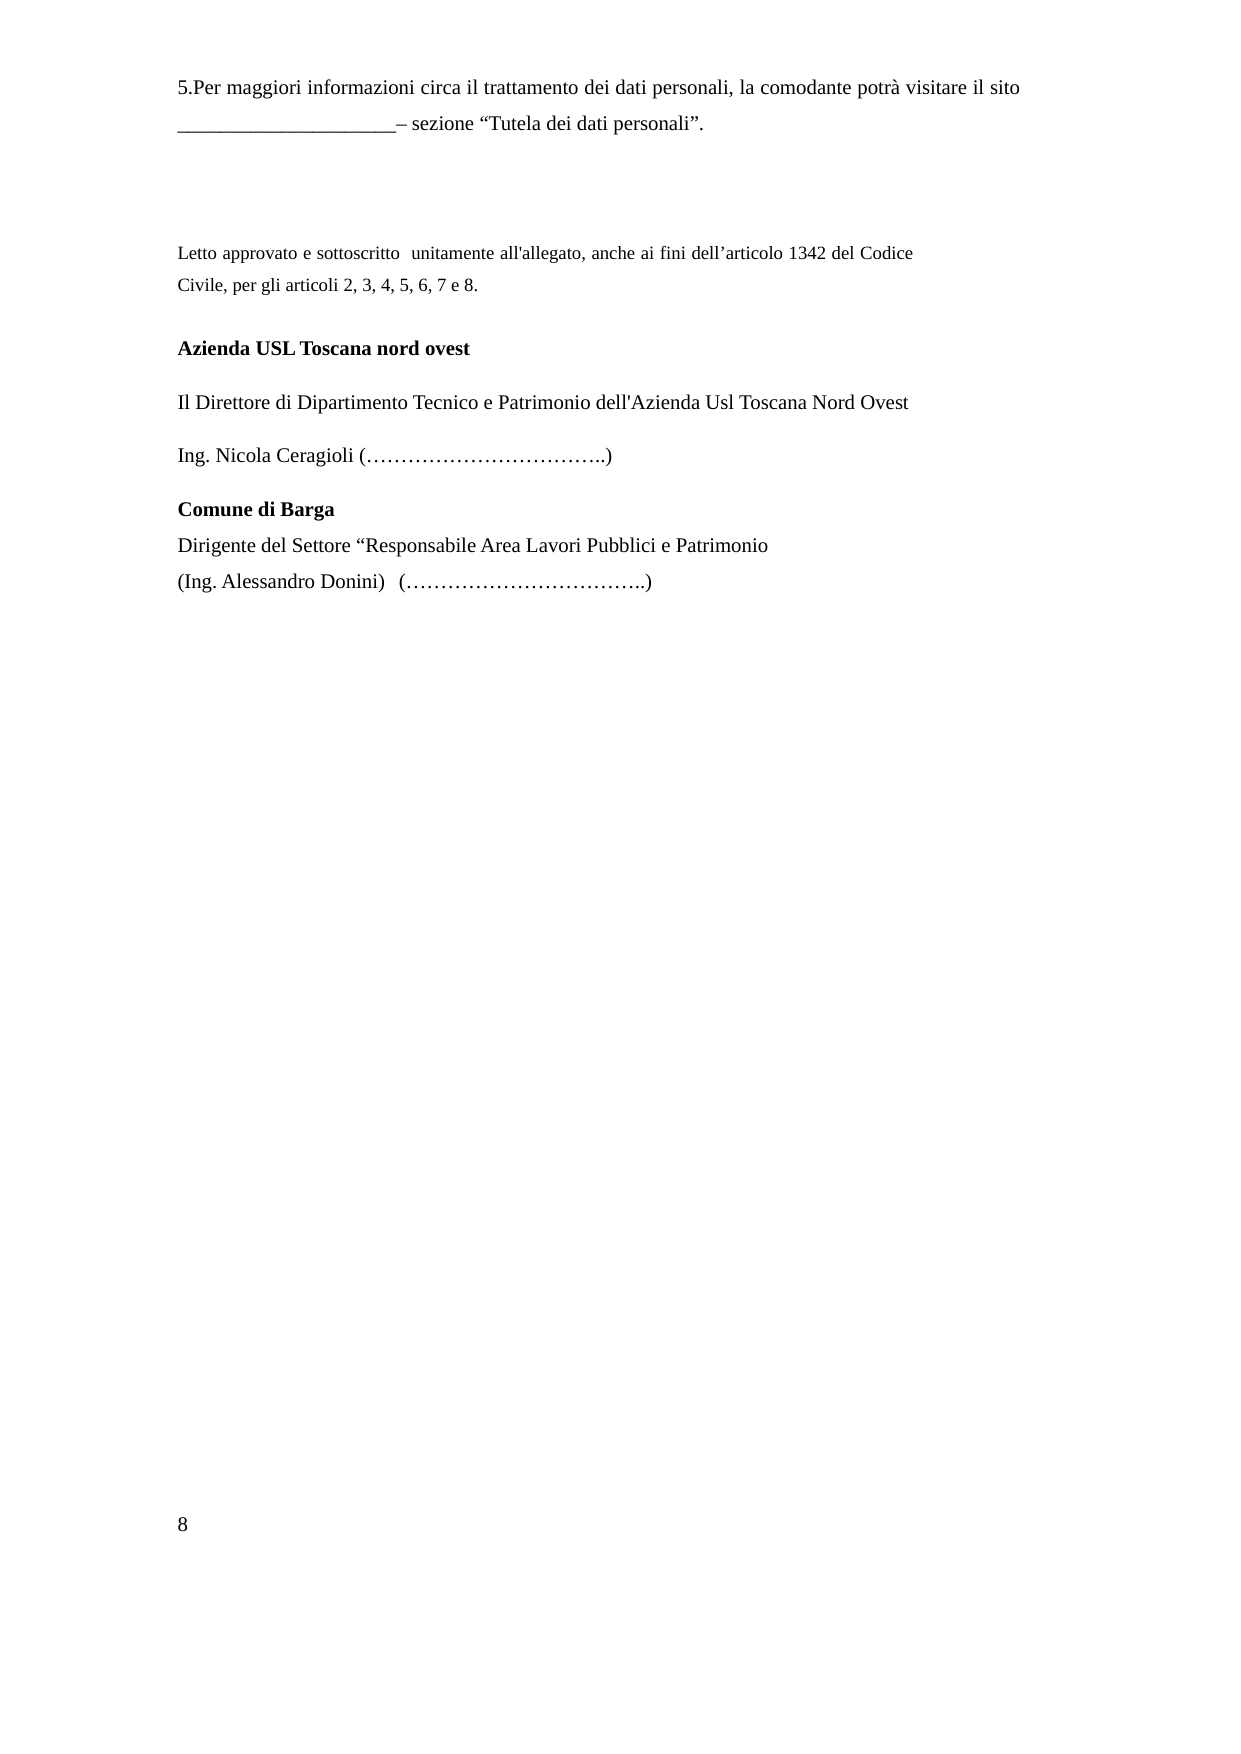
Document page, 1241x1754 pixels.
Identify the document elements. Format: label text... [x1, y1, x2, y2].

list Per maggiori informazioni circa il trattamento dei dati personali, la comodante potrà visitare il sito _____________________– sezione “Tutela dei dati personali”. [177, 75, 1022, 135]
text Letto approvato e sottoscritto unitamente all'allegato, anche ai fini dell’articolo 1342 del Codice Civile, per gli articoli 2, 3, 4, 5, 6, 7 e 8. [177, 242, 915, 296]
subtitle (Ing. Alessandro Donini) (……………………………..) [177, 569, 915, 593]
text Azienda USL Toscana nord ovest [177, 336, 1022, 360]
subtitle Comune di Barga [177, 497, 915, 521]
text Il Direttore di Dipartimento Tecnico e Patrimonio dell'Azienda Usl Toscana Nord Ovest [177, 390, 1022, 414]
text Dirigente del Settore “Responsabile Area Lavori Pubblici e Patrimonio [177, 533, 1022, 557]
text Ing. Nicola Ceragioli (……………………………..) [177, 443, 1022, 467]
